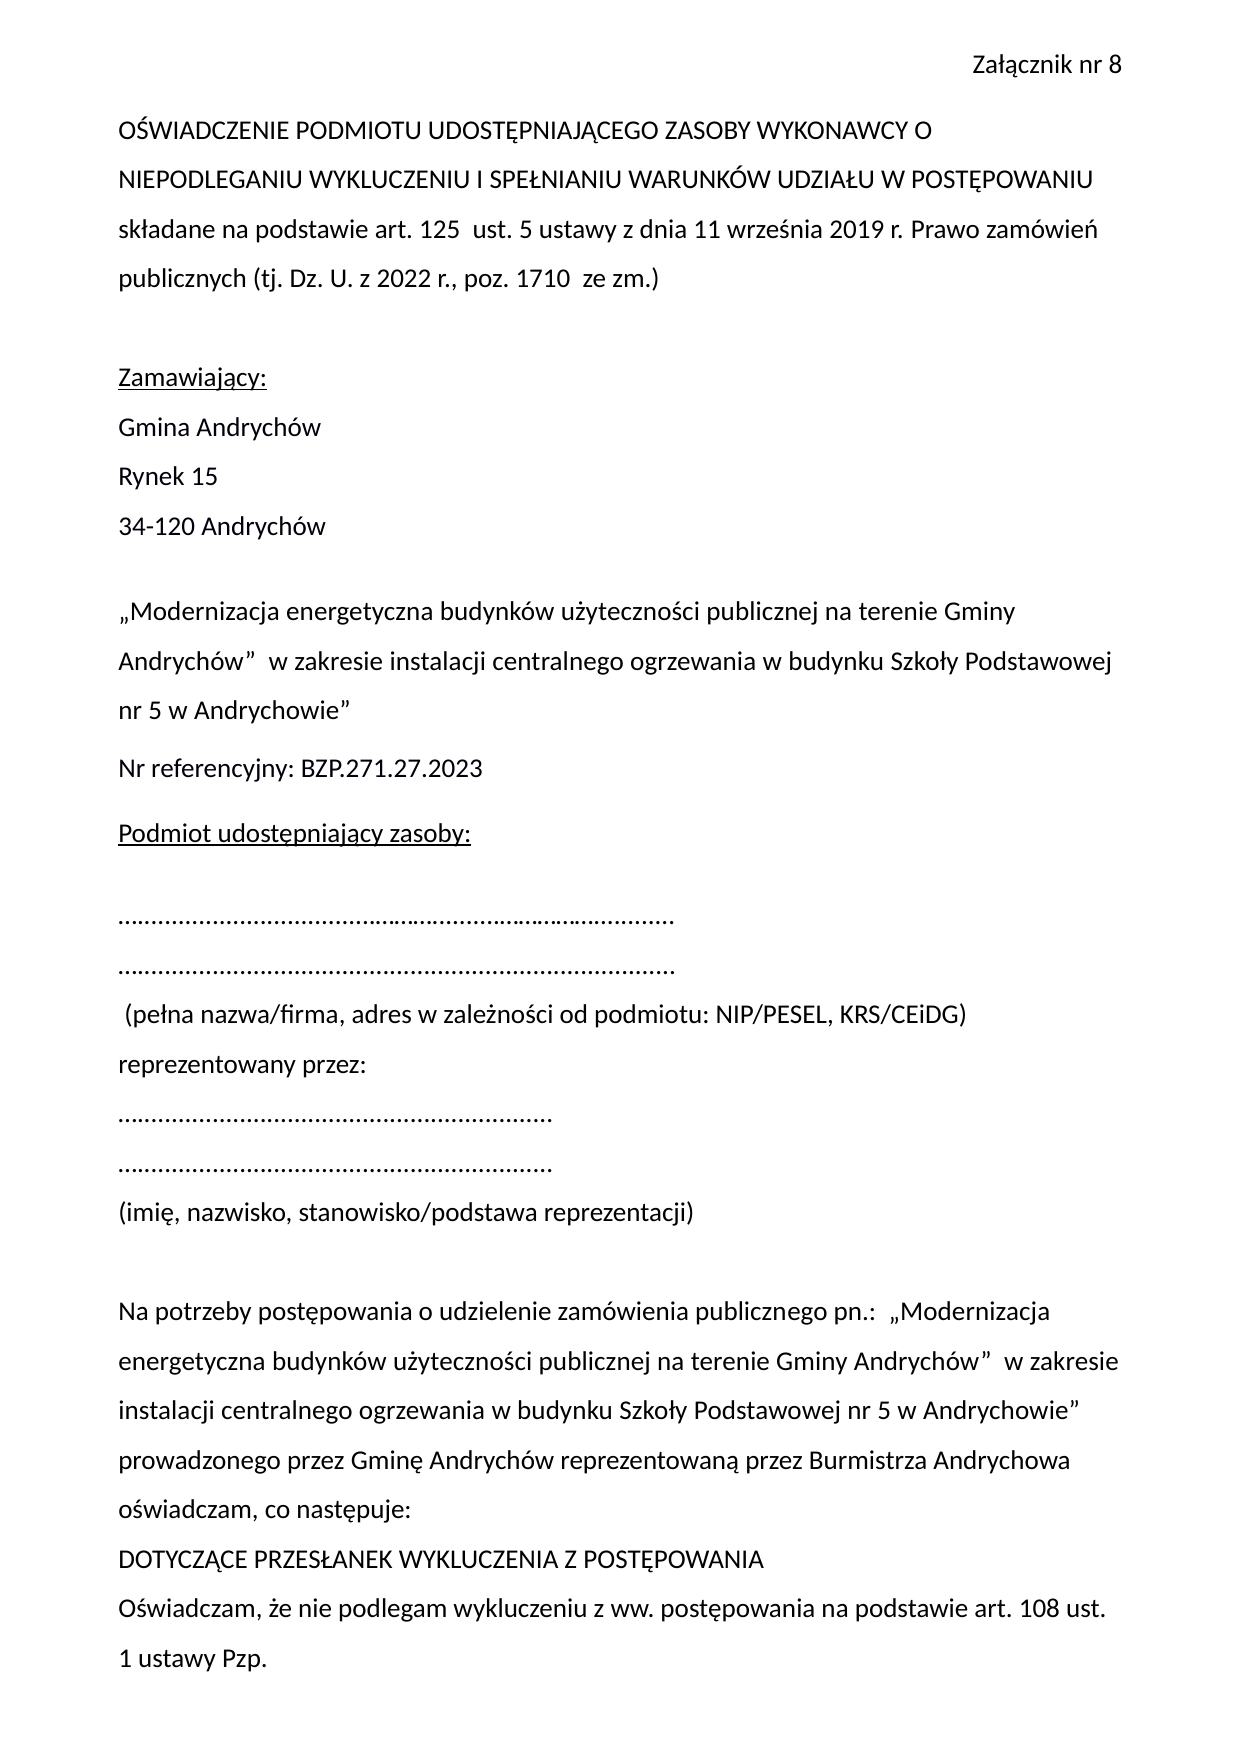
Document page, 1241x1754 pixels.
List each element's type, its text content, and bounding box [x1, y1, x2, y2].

text Rynek 15 [118, 459, 1122, 492]
text Podmiot udostępniający zasoby: [118, 816, 1122, 849]
text 34-120 Andrychów [118, 509, 1122, 542]
text …............................................................. [118, 1146, 1122, 1179]
text Gmina Andrychów [118, 410, 1122, 443]
text …...................................………..........……………............ [118, 898, 1122, 932]
text …............................................................. [118, 1096, 1122, 1129]
text (imię, nazwisko, stanowisko/podstawa reprezentacji) [118, 1195, 1122, 1228]
text Załącznik nr 8 [118, 47, 1122, 80]
text (pełna nazwa/firma, adres w zależności od podmiotu: NIP/PESEL, KRS/CEiDG) [118, 997, 1122, 1031]
text „Modernizacja energetyczna budynków użyteczności publicznej na terenie Gminy Andrychów” w zakresie instalacji centralnego ogrzewania w budynku Szkoły Podstawowej nr 5 w Andrychowie” [118, 594, 1122, 726]
text OŚWIADCZENIE PODMIOTU UDOSTĘPNIAJĄCEGO ZASOBY WYKONAWCY O NIEPODLEGANIU WYKLUCZENIU I SPEŁNIANIU WARUNKÓW UDZIAŁU W POSTĘPOWANIU składane na podstawie art. 125 ust. 5 ustawy z dnia 11 września 2019 r. Prawo zamówień publicznych (tj. Dz. U. z 2022 r., poz. 1710 ze zm.) [118, 113, 1122, 294]
text Na potrzeby postępowania o udzielenie zamówienia publicznego pn.: „Modernizacja energetyczna budynków użyteczności publicznej na terenie Gminy Andrychów” w zakresie instalacji centralnego ogrzewania w budynku Szkoły Podstawowej nr 5 w Andrychowie” prowadzonego przez Gminę Andrychów reprezentowaną przez Burmistrza Andrychowa oświadczam, co następuje: [118, 1294, 1122, 1525]
text reprezentowany przez: [118, 1047, 1122, 1080]
text DOTYCZĄCE PRZESŁANEK WYKLUCZENIA Z POSTĘPOWANIA [118, 1542, 1122, 1575]
text Nr referencyjny: BZP.271.27.2023 [118, 752, 1122, 785]
text …............................................................................... [118, 948, 1122, 981]
text Zamawiający: [118, 360, 1122, 393]
text Oświadczam, że nie podlegam wykluczeniu z ww. postępowania na podstawie art. 108 ust. 1 ustawy Pzp. [118, 1591, 1122, 1674]
